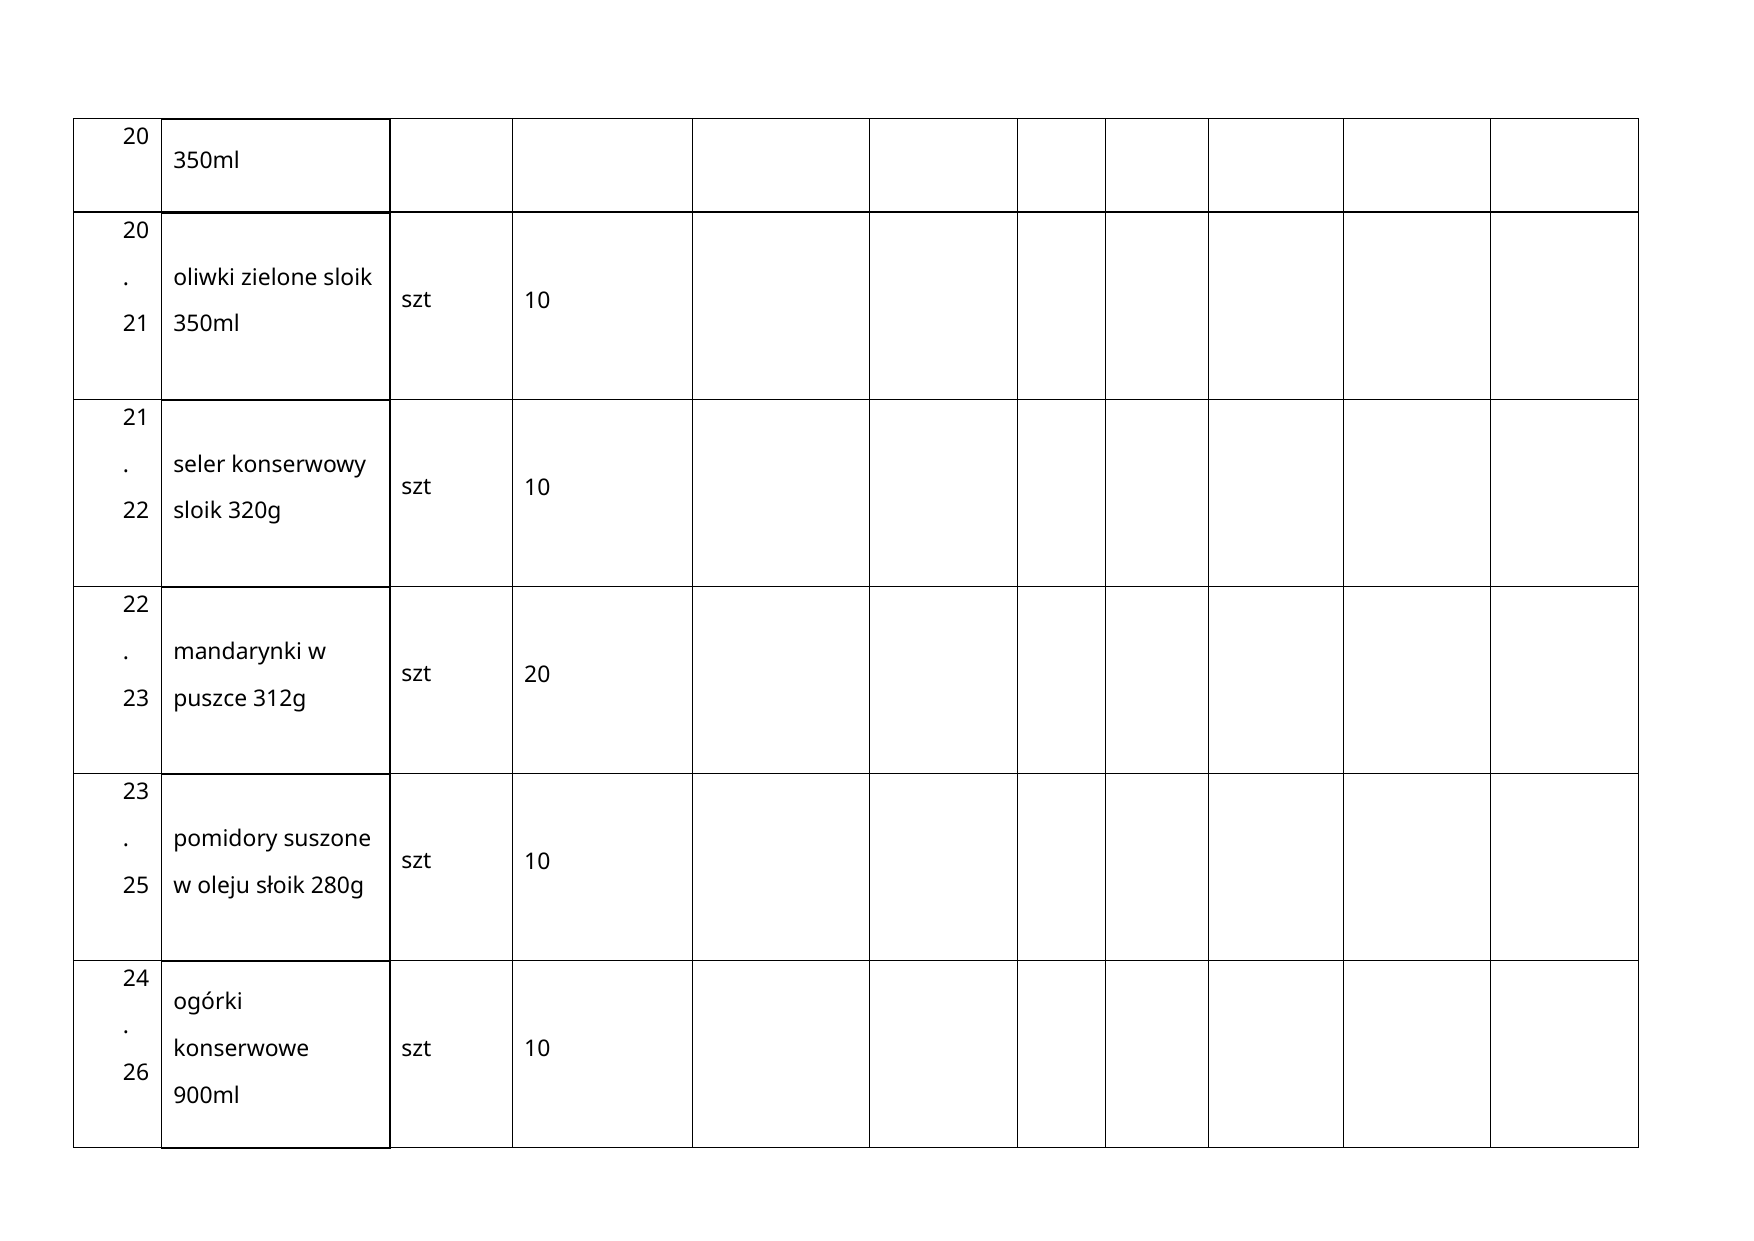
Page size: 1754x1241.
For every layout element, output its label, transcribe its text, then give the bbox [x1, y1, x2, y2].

table_cell [1209, 774, 1343, 960]
table_cell [870, 400, 1017, 586]
table_cell [1209, 400, 1343, 586]
table_cell 350ml [162, 120, 389, 211]
table_cell [1018, 119, 1105, 211]
table_cell [1209, 961, 1343, 1147]
table_cell [1491, 213, 1638, 398]
table_cell [1491, 961, 1638, 1147]
table_cell [1491, 774, 1638, 960]
table_cell 10 [513, 961, 692, 1147]
table_cell szt [391, 587, 512, 773]
table_cell [870, 213, 1017, 398]
table_cell [693, 119, 869, 211]
table_cell [1344, 400, 1490, 586]
table_cell [1344, 587, 1490, 773]
table_cell szt [391, 213, 512, 398]
table_cell [513, 119, 692, 211]
table_cell oliwki zielone sloik 350ml [162, 214, 389, 398]
table_cell [870, 119, 1017, 211]
table_cell [693, 400, 869, 586]
table_cell seler konserwowy sloik 320g [162, 401, 389, 586]
table_cell [1209, 119, 1343, 211]
table_cell [1106, 400, 1208, 586]
table_cell [1344, 213, 1490, 398]
table_cell [1491, 119, 1638, 211]
table_cell [1018, 774, 1105, 960]
table_cell 21. [74, 213, 161, 398]
table_cell [1491, 400, 1638, 586]
table_cell [1344, 961, 1490, 1147]
table_cell [1209, 213, 1343, 398]
table_cell 20 [513, 587, 692, 773]
table_cell [870, 774, 1017, 960]
table_cell [1106, 961, 1208, 1147]
table_cell [1106, 119, 1208, 211]
table_cell 23. [74, 587, 161, 773]
table_cell [1018, 400, 1105, 586]
table_cell ogórki konserwowe 900ml [162, 962, 389, 1147]
table_cell [693, 213, 869, 398]
table_cell [1344, 119, 1490, 211]
table_cell [1106, 587, 1208, 773]
table_cell [391, 119, 512, 211]
table_cell [1491, 587, 1638, 773]
table_cell 22. [74, 400, 161, 586]
table_cell [1018, 587, 1105, 773]
table_cell [693, 774, 869, 960]
table_cell [1018, 961, 1105, 1147]
table_cell 10 [513, 213, 692, 398]
table_cell szt [391, 774, 512, 960]
table_cell 10 [513, 400, 692, 586]
table_cell 10 [513, 774, 692, 960]
table_cell szt [391, 400, 512, 586]
table_cell [1209, 587, 1343, 773]
table_cell [870, 587, 1017, 773]
table_cell 26. [74, 961, 161, 1147]
table_cell [693, 961, 869, 1147]
table_cell [870, 961, 1017, 1147]
table_cell [1106, 774, 1208, 960]
table_cell mandarynki w puszce 312g [162, 588, 389, 773]
table_cell 20. [74, 119, 161, 211]
table_cell pomidory suszone w oleju słoik 280g [162, 775, 389, 960]
table_cell [693, 587, 869, 773]
table_cell [1344, 774, 1490, 960]
table_cell [1106, 213, 1208, 398]
table_cell [1018, 213, 1105, 398]
table_cell 25. [74, 774, 161, 960]
table_cell szt [391, 961, 512, 1147]
